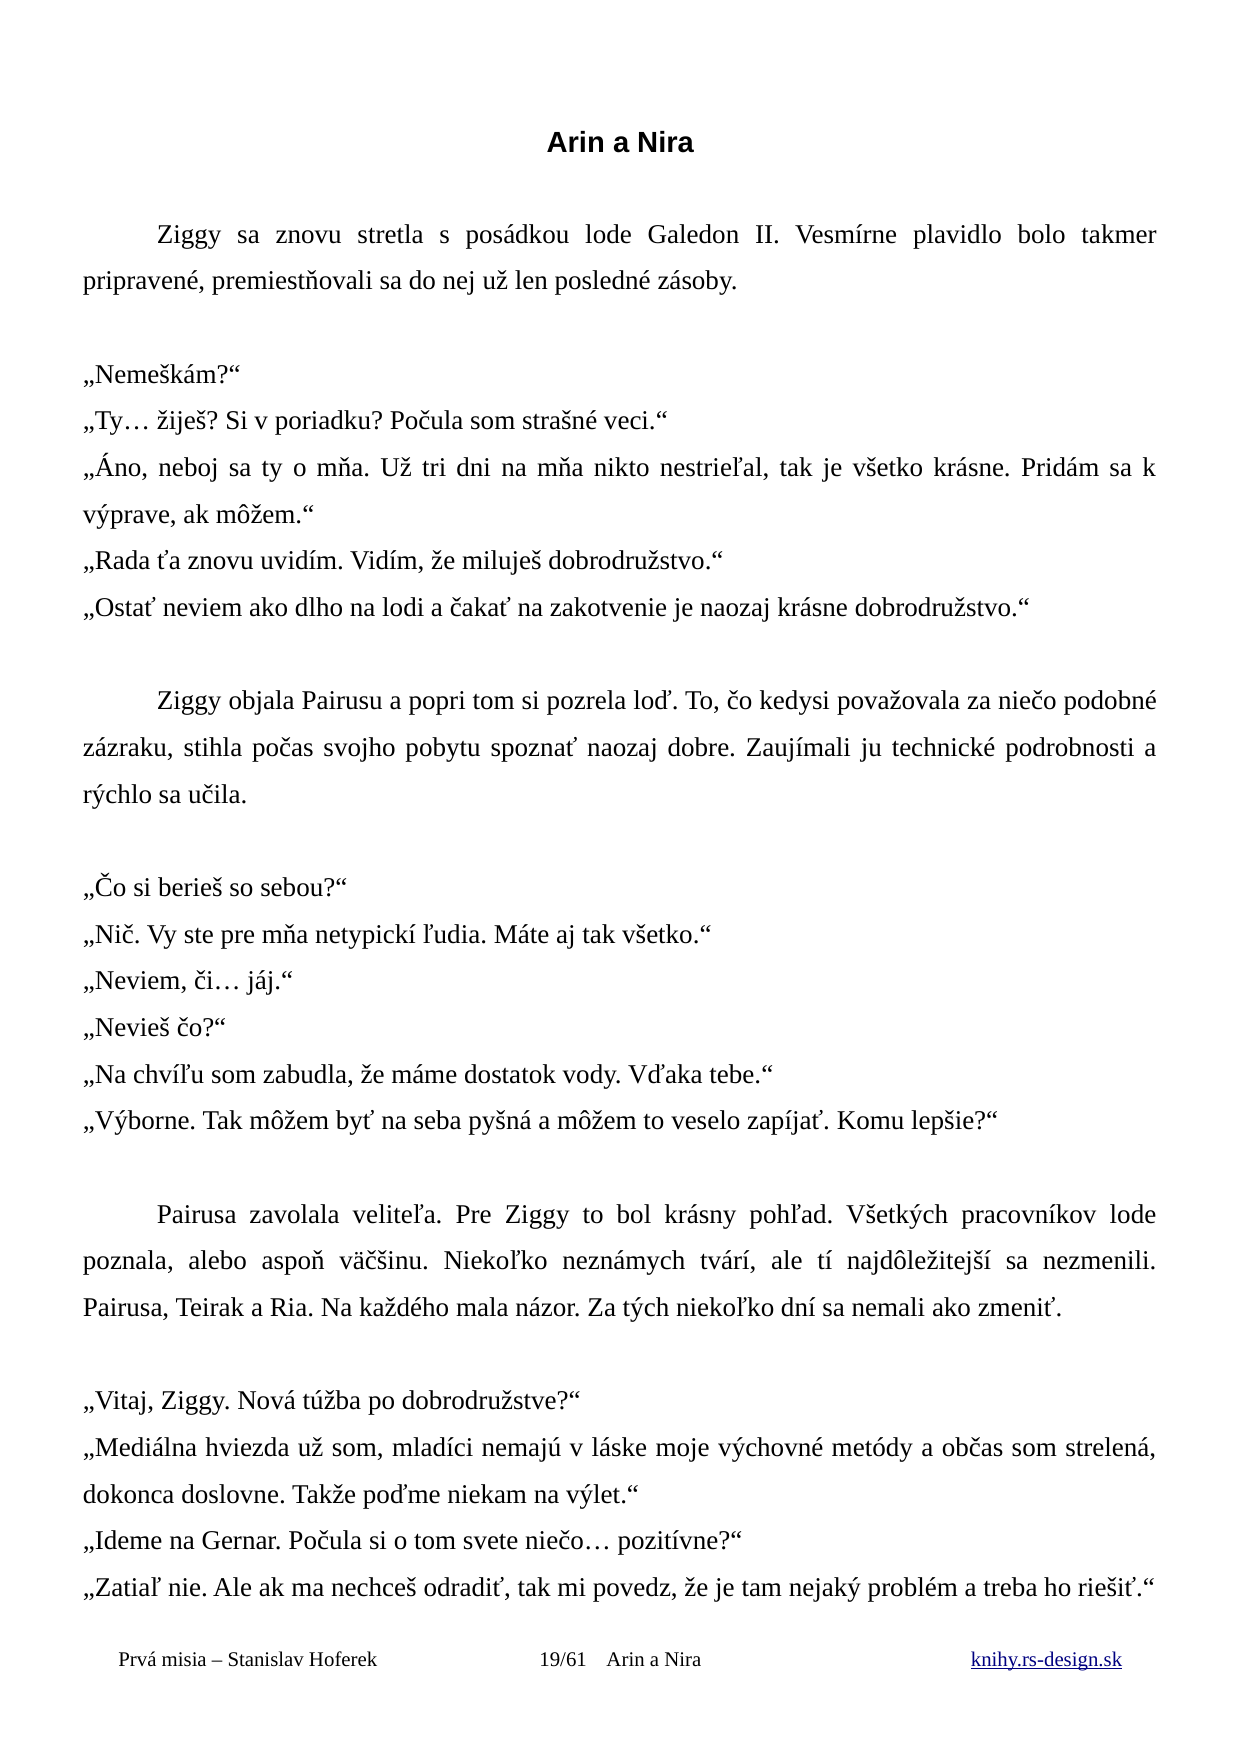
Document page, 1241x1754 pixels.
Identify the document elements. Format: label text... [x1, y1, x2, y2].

text „Čo si berieš so sebou?“ [83, 871, 1157, 902]
text „Výborne. Tak môžem byť na seba pyšná a môžem to veselo zapíjať. Komu lepšie?“ [83, 1104, 1157, 1136]
text „Ty… žiješ? Si v poriadku? Počula som strašné veci.“ [83, 404, 1157, 436]
text „Nevieš čo?“ [83, 1011, 1157, 1042]
text „Neviem, či… jáj.“ [83, 964, 1157, 996]
text „Mediálna hviezda už som, mladíci nemajú v láske moje výchovné metódy a občas som strelená, dokonca doslovne. Takže poďme niekam na výlet.“ [83, 1431, 1157, 1509]
text „Nič. Vy ste pre mňa netypickí ľudia. Máte aj tak všetko.“ [83, 918, 1157, 949]
text „Ideme na Gernar. Počula si o tom svete niečo… pozitívne?“ [83, 1524, 1157, 1556]
text Ziggy sa znovu stretla s posádkou lode Galedon II. Vesmírne plavidlo bolo takmer pripravené, premiestňovali sa do nej už len posledné zásoby. [83, 218, 1157, 296]
text Pairusa zavolala veliteľa. Pre Ziggy to bol krásny pohľad. Všetkých pracovníkov lode poznala, alebo aspoň väčšinu. Niekoľko neznámych tvárí, ale tí najdôležitejší sa nezmenili. Pairusa, Teirak a Ria. Na každého mala názor. Za tých niekoľko dní sa nemali ako zmeniť. [83, 1198, 1157, 1322]
subtitle Arin a Nira [83, 125, 1157, 159]
text „Rada ťa znovu uvidím. Vidím, že miluješ dobrodružstvo.“ [83, 544, 1157, 576]
text „Zatiaľ nie. Ale ak ma nechceš odradiť, tak mi povedz, že je tam nejaký problém a treba ho riešiť.“ [83, 1571, 1157, 1602]
text „Nemeškám?“ [83, 358, 1157, 389]
text „Vitaj, Ziggy. Nová túžba po dobrodružstve?“ [83, 1384, 1157, 1416]
text „Áno, neboj sa ty o mňa. Už tri dni na mňa nikto nestrieľal, tak je všetko krásne. Pridám sa k výprave, ak môžem.“ [83, 451, 1157, 529]
text „Ostať neviem ako dlho na lodi a čakať na zakotvenie je naozaj krásne dobrodružstvo.“ [83, 591, 1157, 622]
text Ziggy objala Pairusu a popri tom si pozrela loď. To, čo kedysi považovala za niečo podobné zázraku, stihla počas svojho pobytu spoznať naozaj dobre. Zaujímali ju technické podrobnosti a rýchlo sa učila. [83, 684, 1157, 809]
text „Na chvíľu som zabudla, že máme dostatok vody. Vďaka tebe.“ [83, 1058, 1157, 1089]
